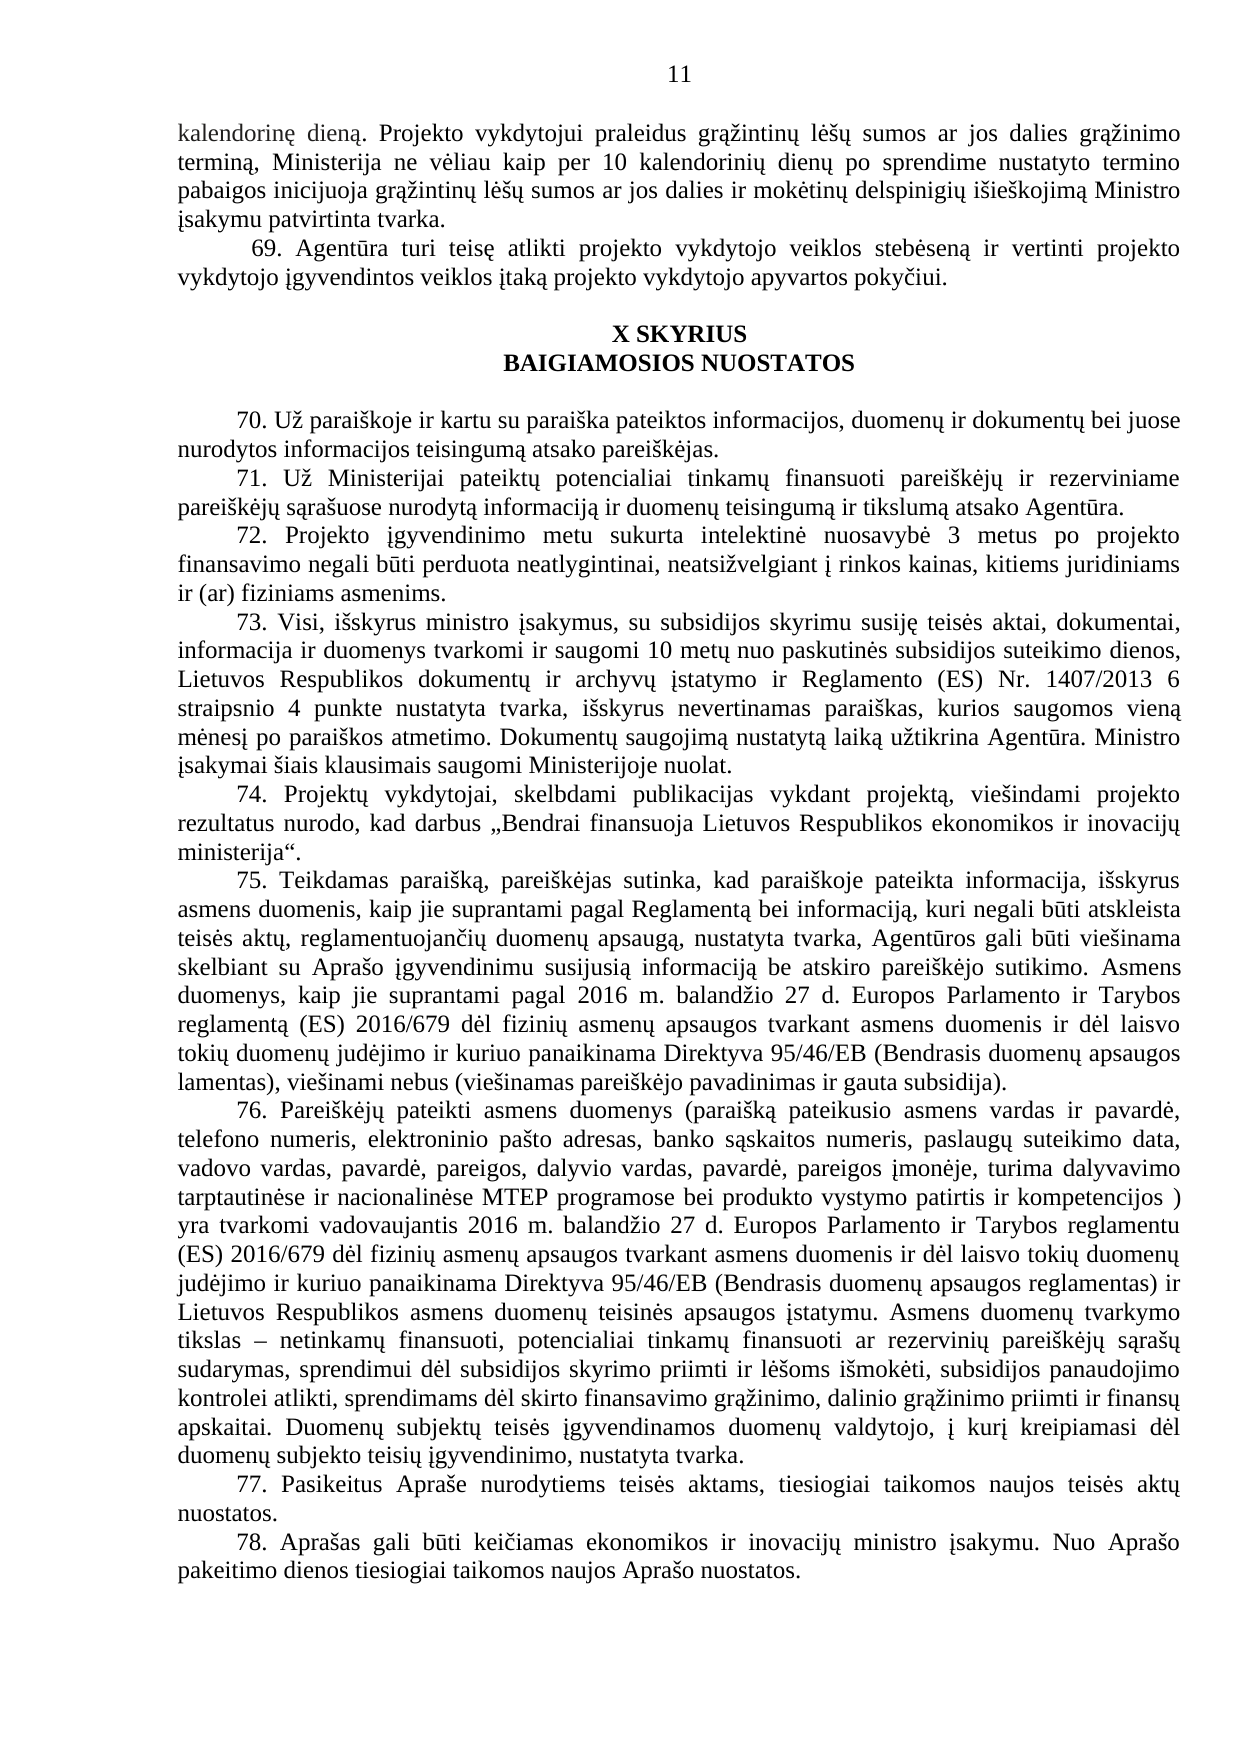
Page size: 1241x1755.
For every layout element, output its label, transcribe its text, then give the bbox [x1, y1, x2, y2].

text 78. Aprašas gali būti keičiamas ekonomikos ir inovacijų ministro įsakymu. Nuo Aprašo pakeitimo dienos tiesiogiai taikomos naujos Aprašo nuostatos. [177, 1527, 1181, 1584]
text X SKYRIUS [177, 319, 1181, 348]
text 72. Projekto įgyvendinimo metu sukurta intelektinė nuosavybė 3 metus po projekto finansavimo negali būti perduota neatlygintinai, neatsižvelgiant į rinkos kainas, kitiems juridiniams ir (ar) fiziniams asmenims. [177, 521, 1181, 607]
text 76. Pareiškėjų pateikti asmens duomenys (paraišką pateikusio asmens vardas ir pavardė, telefono numeris, elektroninio pašto adresas, banko sąskaitos numeris, paslaugų suteikimo data, vadovo vardas, pavardė, pareigos, dalyvio vardas, pavardė, pareigos įmonėje, turima dalyvavimo tarptautinėse ir nacionalinėse MTEP programose bei produkto vystymo patirtis ir kompetencijos ) yra tvarkomi vadovaujantis 2016 m. balandžio 27 d. Europos Parlamento ir Tarybos reglamentu (ES) 2016/679 dėl fizinių asmenų apsaugos tvarkant asmens duomenis ir dėl laisvo tokių duomenų judėjimo ir kuriuo panaikinama Direktyva 95/46/EB (Bendrasis duomenų apsaugos reglamentas) ir Lietuvos Respublikos asmens duomenų teisinės apsaugos įstatymu. Asmens duomenų tvarkymo tikslas – netinkamų finansuoti, potencialiai tinkamų finansuoti ar rezervinių pareiškėjų sąrašų sudarymas, sprendimui dėl subsidijos skyrimo priimti ir lėšoms išmokėti, subsidijos panaudojimo kontrolei atlikti, sprendimams dėl skirto finansavimo grąžinimo, dalinio grąžinimo priimti ir finansų apskaitai. Duomenų subjektų teisės įgyvendinamos duomenų valdytojo, į kurį kreipiamasi dėl duomenų subjekto teisių įgyvendinimo, nustatyta tvarka. [177, 1096, 1181, 1469]
text 70. Už paraiškoje ir kartu su paraiška pateiktos informacijos, duomenų ir dokumentų bei juose nurodytos informacijos teisingumą atsako pareiškėjas. [177, 406, 1181, 463]
text 75. Teikdamas paraišką, pareiškėjas sutinka, kad paraiškoje pateikta informacija, išskyrus asmens duomenis, kaip jie suprantami pagal Reglamentą bei informaciją, kuri negali būti atskleista teisės aktų, reglamentuojančių duomenų apsaugą, nustatyta tvarka, Agentūros gali būti viešinama skelbiant su Aprašo įgyvendinimu susijusią informaciją be atskiro pareiškėjo sutikimo. Asmens duomenys, kaip jie suprantami pagal 2016 m. balandžio 27 d. Europos Parlamento ir Tarybos reglamentą (ES) 2016/679 dėl fizinių asmenų apsaugos tvarkant asmens duomenis ir dėl laisvo tokių duomenų judėjimo ir kuriuo panaikinama Direktyva 95/46/EB (Bendrasis duomenų apsaugos lamentas), viešinami nebus (viešinamas pareiškėjo pavadinimas ir gauta subsidija). [177, 866, 1181, 1096]
text 69. Agentūra turi teisę atlikti projekto vykdytojo veiklos stebėseną ir vertinti projekto vykdytojo įgyvendintos veiklos įtaką projekto vykdytojo apyvartos pokyčiui. [177, 233, 1181, 291]
text BAIGIAMOSIOS NUOSTATOS [177, 348, 1181, 377]
text kalendorinę dieną. Projekto vykdytojui praleidus grąžintinų lėšų sumos ar jos dalies grąžinimo terminą, Ministerija ne vėliau kaip per 10 kalendorinių dienų po sprendime nustatyto termino pabaigos inicijuoja grąžintinų lėšų sumos ar jos dalies ir mokėtinų delspinigių išieškojimą Ministro įsakymu patvirtinta tvarka. [177, 118, 1181, 233]
text 74. Projektų vykdytojai, skelbdami publikacijas vykdant projektą, viešindami projekto rezultatus nurodo, kad darbus „Bendrai finansuoja Lietuvos Respublikos ekonomikos ir inovacijų ministerija“. [177, 779, 1181, 866]
text 77. Pasikeitus Apraše nurodytiems teisės aktams, tiesiogiai taikomos naujos teisės aktų nuostatos. [177, 1469, 1181, 1527]
text 73. Visi, išskyrus ministro įsakymus, su subsidijos skyrimu susiję teisės aktai, dokumentai, informacija ir duomenys tvarkomi ir saugomi 10 metų nuo paskutinės subsidijos suteikimo dienos, Lietuvos Respublikos dokumentų ir archyvų įstatymo ir Reglamento (ES) Nr. 1407/2013 6 straipsnio 4 punkte nustatyta tvarka, išskyrus nevertinamas paraiškas, kurios saugomos vieną mėnesį po paraiškos atmetimo. Dokumentų saugojimą nustatytą laiką užtikrina Agentūra. Ministro įsakymai šiais klausimais saugomi Ministerijoje nuolat. [177, 607, 1181, 779]
text 71. Už Ministerijai pateiktų potencialiai tinkamų finansuoti pareiškėjų ir rezerviniame pareiškėjų sąrašuose nurodytą informaciją ir duomenų teisingumą ir tikslumą atsako Agentūra. [177, 463, 1181, 521]
